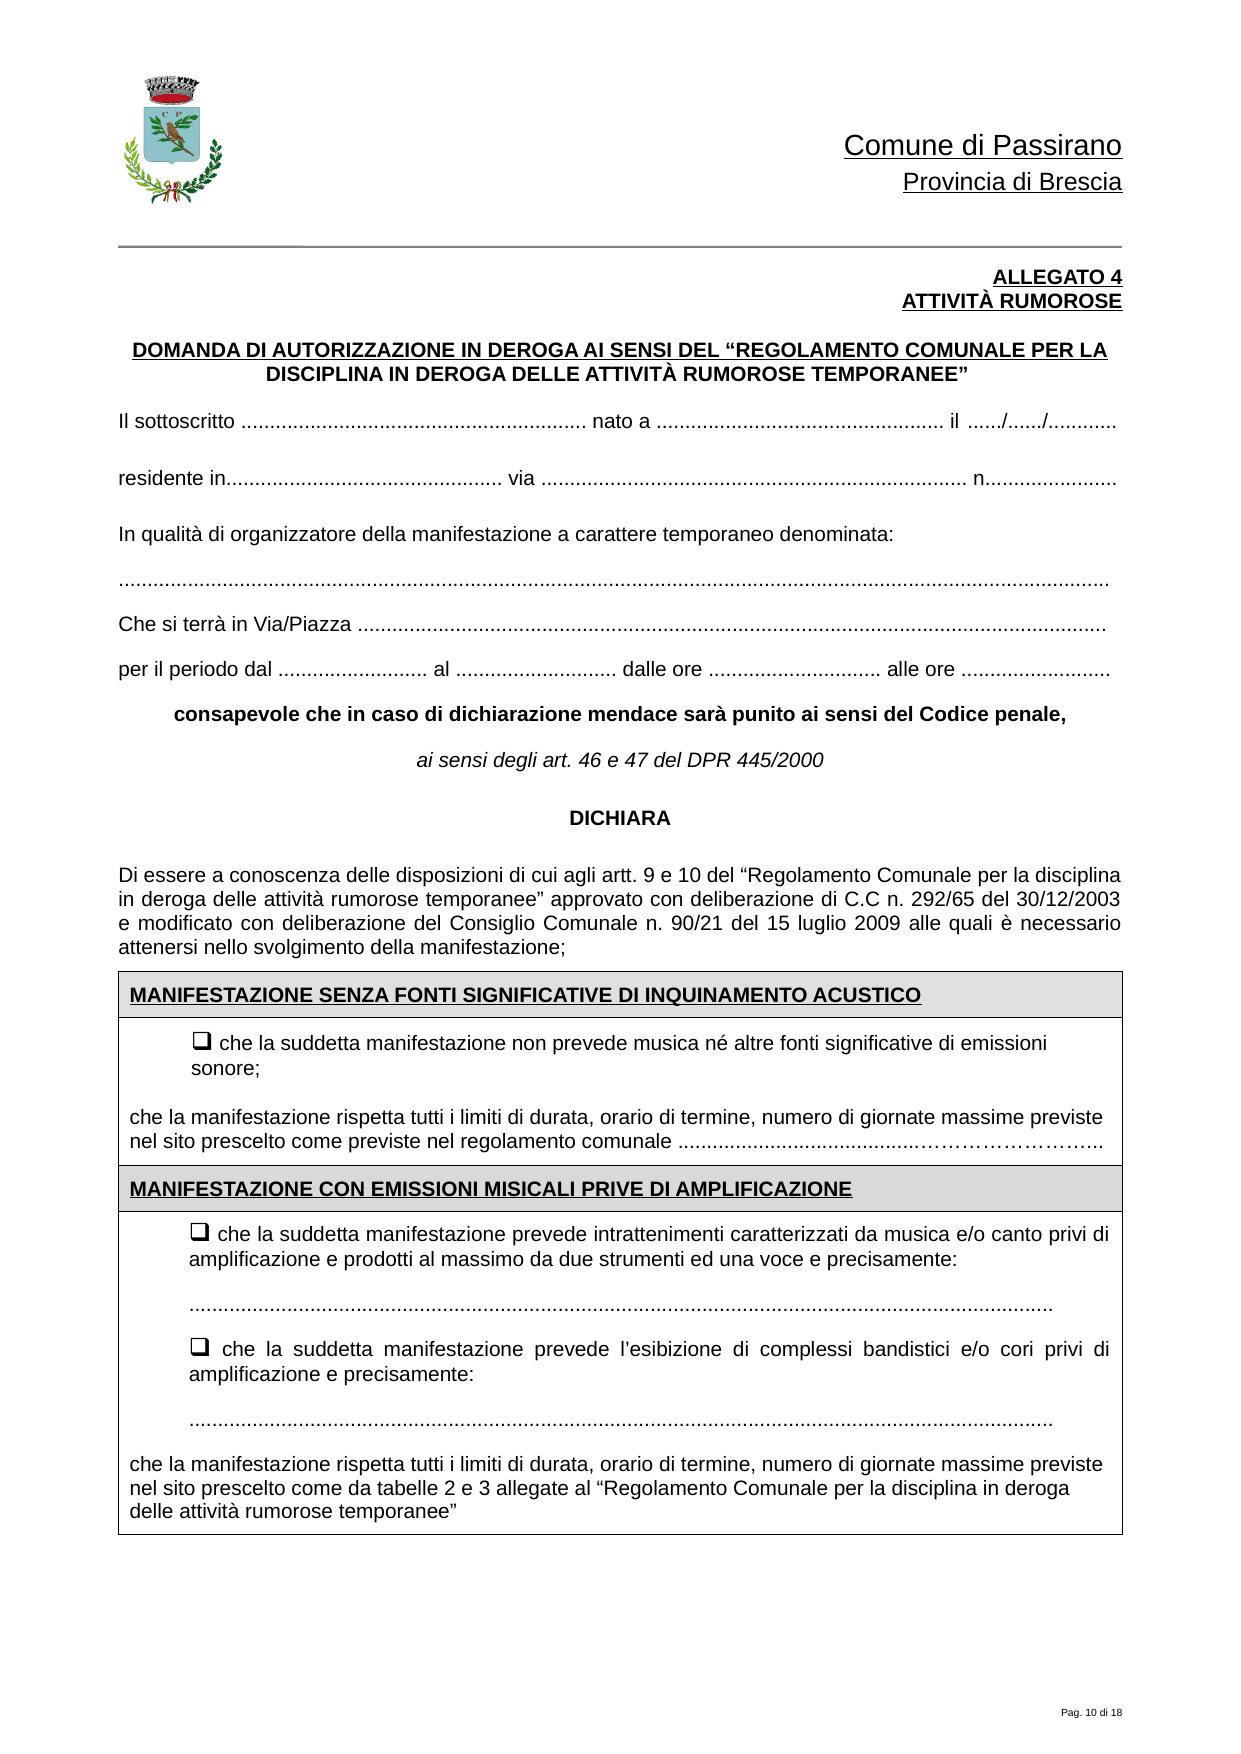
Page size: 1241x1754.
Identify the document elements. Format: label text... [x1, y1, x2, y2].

text Di essere a conoscenza delle disposizioni di cui agli artt. 9 e 10 del “Regolamento Comunale per la disciplina in deroga delle attività rumorose temporanee” approvato con deliberazione di C.C n. 292/65 del 30/12/2003 e modificato con deliberazione del Consiglio Comunale n. 90/21 del 15 luglio 2009 alle quali è necessario attenersi nello svolgimento della manifestazione; [118, 863, 1122, 959]
text Comune di Passirano [224, 128, 1122, 162]
text ............................................................................................................................................................................ [118, 567, 1122, 591]
text DICHIARA [118, 806, 1122, 829]
picture [122, 73, 224, 204]
table_cell MANIFESTAZIONE CON EMISSIONI MISICALI PRIVE DI AMPLIFICAZIONE [119, 1166, 1122, 1211]
text ATTIVITÀ RUMOROSE [118, 289, 1122, 313]
table_cell  che la suddetta manifestazione prevede intrattenimenti caratterizzati da musica e/o canto privi di amplificazione e prodotti al massimo da due strumenti ed una voce e precisamente: ......................................................................................................................................................  che la suddetta manifestazione prevede l’esibizione di complessi bandistici e/o cori privi di amplificazione e precisamente: ...................................................................................................................................................... che la manifestazione rispetta tutti i limiti di durata, orario di termine, numero di giornate massime previste nel sito prescelto come da tabelle 2 e 3 allegate al “Regolamento Comunale per la disciplina in deroga delle attività rumorose temporanee” [119, 1212, 1122, 1534]
table_cell  che la suddetta manifestazione non prevede musica né altre fonti significative di emissioni sonore; che la manifestazione rispetta tutti i limiti di durata, orario di termine, numero di giornate massime previste nel sito prescelto come previste nel regolamento comunale ..........................................……………………... [119, 1018, 1122, 1165]
text per il periodo dal .......................... al ............................ dalle ore .............................. alle ore .......................... [118, 657, 1122, 681]
text consapevole che in caso di dichiarazione mendace sarà punito ai sensi del Codice penale, [118, 701, 1122, 725]
table_header MANIFESTAZIONE SENZA FONTI SIGNIFICATIVE DI INQUINAMENTO ACUSTICO [119, 972, 1122, 1017]
text ALLEGATO 4 [118, 265, 1122, 289]
text residente in................................................ via .......................................................................... n....................... [118, 465, 1122, 489]
text ai sensi degli art. 46 e 47 del DPR 445/2000 [118, 748, 1122, 772]
text DOMANDA DI AUTORIZZAZIONE IN DEROGA AI SENSI DEL “REGOLAMENTO COMUNALE PER LA DISCIPLINA IN DEROGA DELLE ATTIVITÀ RUMOROSE TEMPORANEE” [118, 338, 1122, 386]
text Provincia di Brescia [224, 167, 1122, 196]
text Che si terrà in Via/Piazza .................................................................................................................................. [118, 612, 1122, 636]
text Il sottoscritto ............................................................ nato a .................................................. il ....../....../............ [118, 409, 1122, 433]
text In qualità di organizzatore della manifestazione a carattere temporaneo denominata: [118, 522, 1122, 546]
